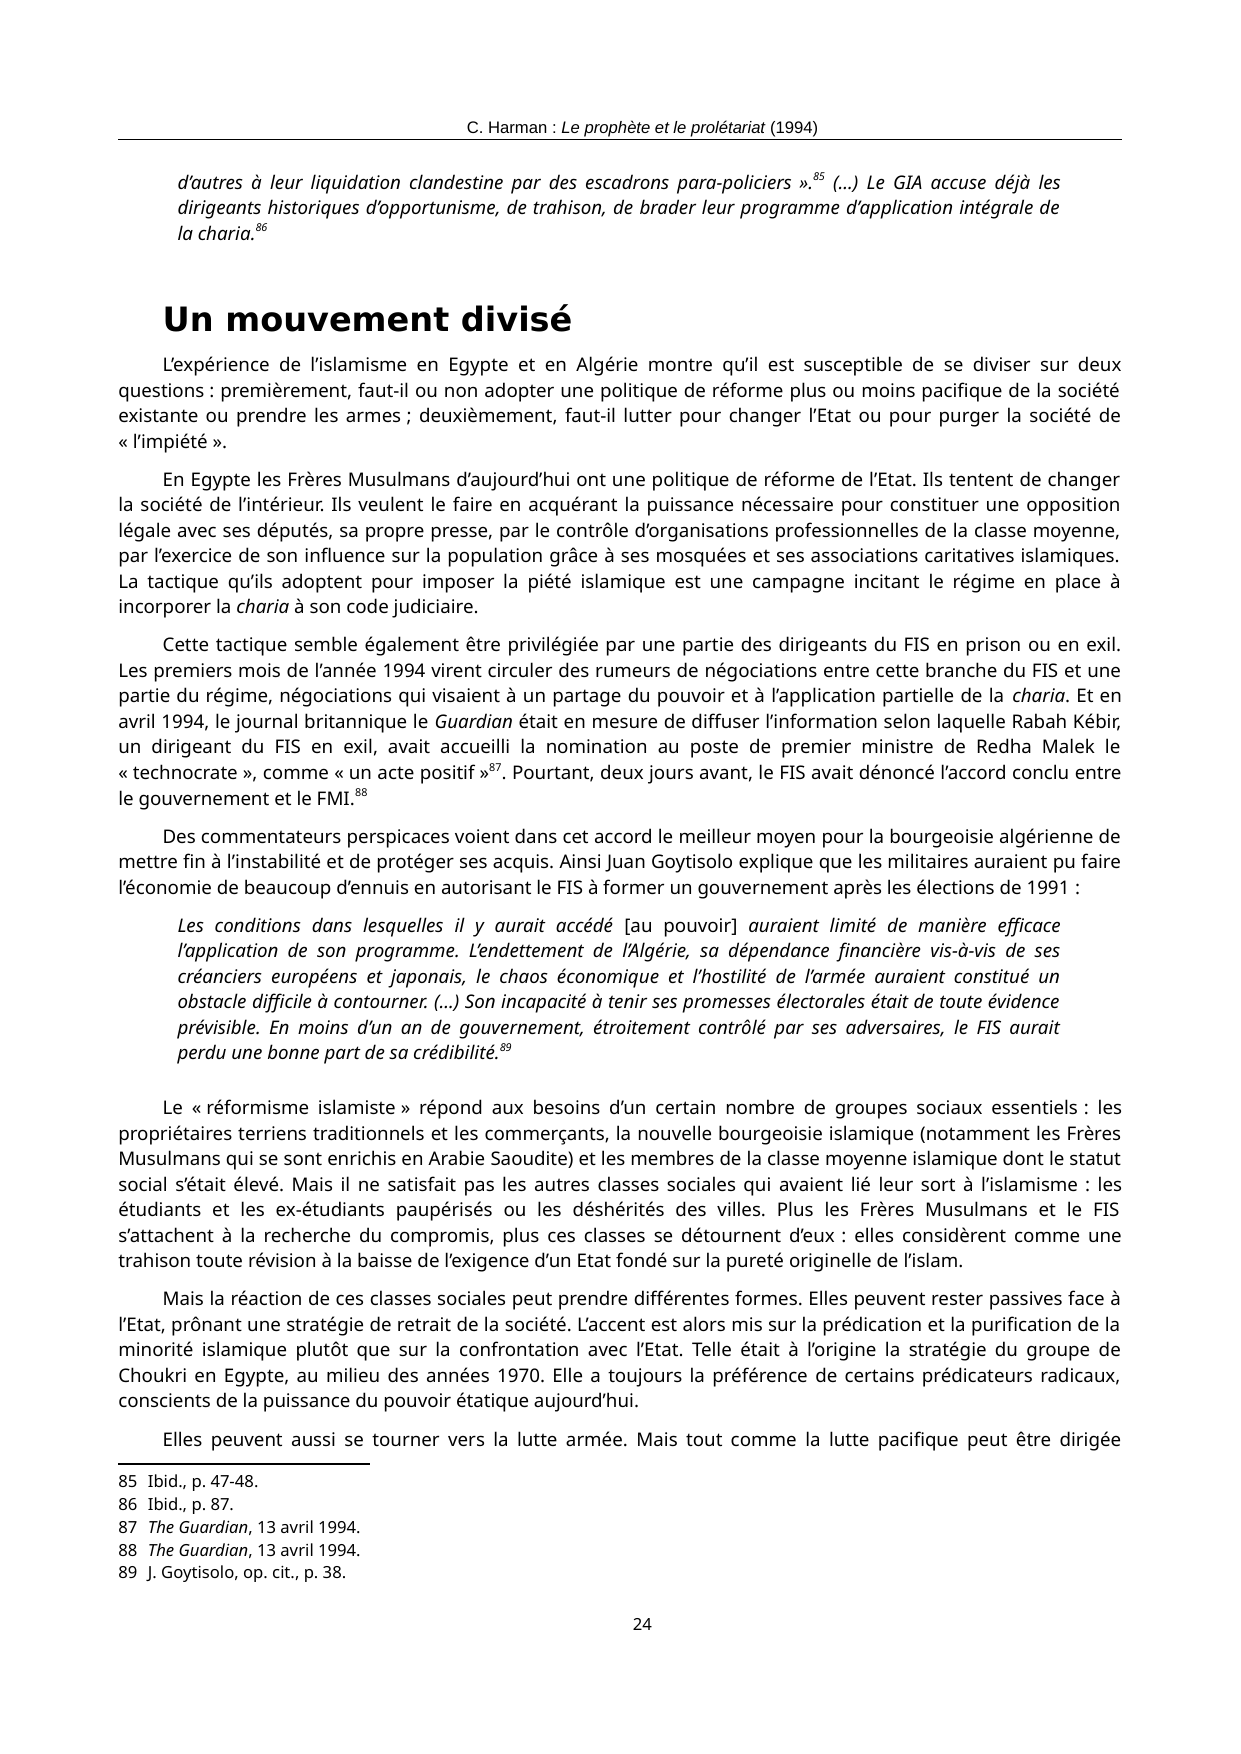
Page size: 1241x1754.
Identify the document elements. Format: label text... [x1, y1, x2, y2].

text Le « réformisme islamiste » répond aux besoins d’un certain nombre de groupes sociaux essentiels : les propriétaires terriens traditionnels et les commerçants, la nouvelle bourgeoisie islamique (notamment les Frères Musulmans qui se sont enrichis en Arabie Saoudite) et les membres de la classe moyenne islamique dont le statut social s’était élevé. Mais il ne satisfait pas les autres classes sociales qui avaient lié leur sort à l’islamisme : les étudiants et les ex-étudiants paupérisés ou les déshérités des villes. Plus les Frères Musulmans et le FIS s’attachent à la recherche du compromis, plus ces classes se détournent d’eux : elles considèrent comme une trahison toute révision à la baisse de l’exigence d’un Etat fondé sur la pureté originelle de l’islam. [118, 1094, 1122, 1273]
text d’autres à leur liquidation clandestine par des escadrons para-policiers ». (...) Le GIA accuse déjà les dirigeants historiques d’opportunisme, de trahison, de brader leur programme d’application intégrale de la charia. [177, 169, 1063, 246]
text The Guardian, 13 avril 1994. [118, 1538, 1122, 1561]
subtitle Un mouvement divisé [118, 300, 1122, 339]
text Ibid., p. 47-48. [118, 1470, 1122, 1493]
text L’expérience de l’islamisme en Egypte et en Algérie montre qu’il est susceptible de se diviser sur deux questions : premièrement, faut-il ou non adopter une politique de réforme plus ou moins pacifique de la société existante ou prendre les armes ; deuxièmement, faut-il lutter pour changer l’Etat ou pour purger la société de « l’impiété ». [118, 352, 1122, 454]
text Les conditions dans lesquelles il y aurait accédé [au pouvoir] auraient limité de manière efficace l’application de son programme. L’endettement de l’Algérie, sa dépendance financière vis-à-vis de ses créanciers européens et japonais, le chaos économique et l’hostilité de l’armée auraient constitué un obstacle difficile à contourner. (...) Son incapacité à tenir ses promesses électorales était de toute évidence prévisible. En moins d’un an de gouvernement, étroitement contrôlé par ses adversaires, le FIS aurait perdu une bonne part de sa crédibilité. [177, 912, 1063, 1065]
text En Egypte les Frères Musulmans d’aujourd’hui ont une politique de réforme de l’Etat. Ils tentent de changer la société de l’intérieur. Ils veulent le faire en acquérant la puissance nécessaire pour constituer une opposition légale avec ses députés, sa propre presse, par le contrôle d’organisations professionnelles de la classe moyenne, par l’exercice de son influence sur la population grâce à ses mosquées et ses associations caritatives islamiques. La tactique qu’ils adoptent pour imposer la piété islamique est une campagne incitant le régime en place à incorporer la charia à son code judiciaire. [118, 466, 1122, 619]
text Mais la réaction de ces classes sociales peut prendre différentes formes. Elles peuvent rester passives face à l’Etat, prônant une stratégie de retrait de la société. L’accent est alors mis sur la prédication et la purification de la minorité islamique plutôt que sur la confrontation avec l’Etat. Telle était à l’origine la stratégie du groupe de Choukri en Egypte, au milieu des années 1970. Elle a toujours la préférence de certains prédicateurs radicaux, conscients de la puissance du pouvoir étatique aujourd’hui. [118, 1286, 1122, 1413]
text The Guardian, 13 avril 1994. [118, 1515, 1122, 1538]
text Cette tactique semble également être privilégiée par une partie des dirigeants du FIS en prison ou en exil. Les premiers mois de l’année 1994 virent circuler des rumeurs de négociations entre cette branche du FIS et une partie du régime, négociations qui visaient à un partage du pouvoir et à l’application partielle de la charia. Et en avril 1994, le journal britannique le Guardian était en mesure de diffuser l’information selon laquelle Rabah Kébir, un dirigeant du FIS en exil, avait accueilli la nomination au poste de premier ministre de Redha Malek le « technocrate », comme « un acte positif ». Pourtant, deux jours avant, le FIS avait dénoncé l’accord conclu entre le gouvernement et le FMI. [118, 632, 1122, 810]
text Elles peuvent aussi se tourner vers la lutte armée. Mais tout comme la lutte pacifique peut être dirigée [118, 1426, 1122, 1451]
text Ibid., p. 87. [118, 1493, 1122, 1515]
text Des commentateurs perspicaces voient dans cet accord le meilleur moyen pour la bourgeoisie algérienne de mettre fin à l’instabilité et de protéger ses acquis. Ainsi Juan Goytisolo explique que les militaires auraient pu faire l’économie de beaucoup d’ennuis en autorisant le FIS à former un gouvernement après les élections de 1991 : [118, 823, 1122, 899]
text J. Goytisolo, op. cit., p. 38. [118, 1561, 1122, 1583]
